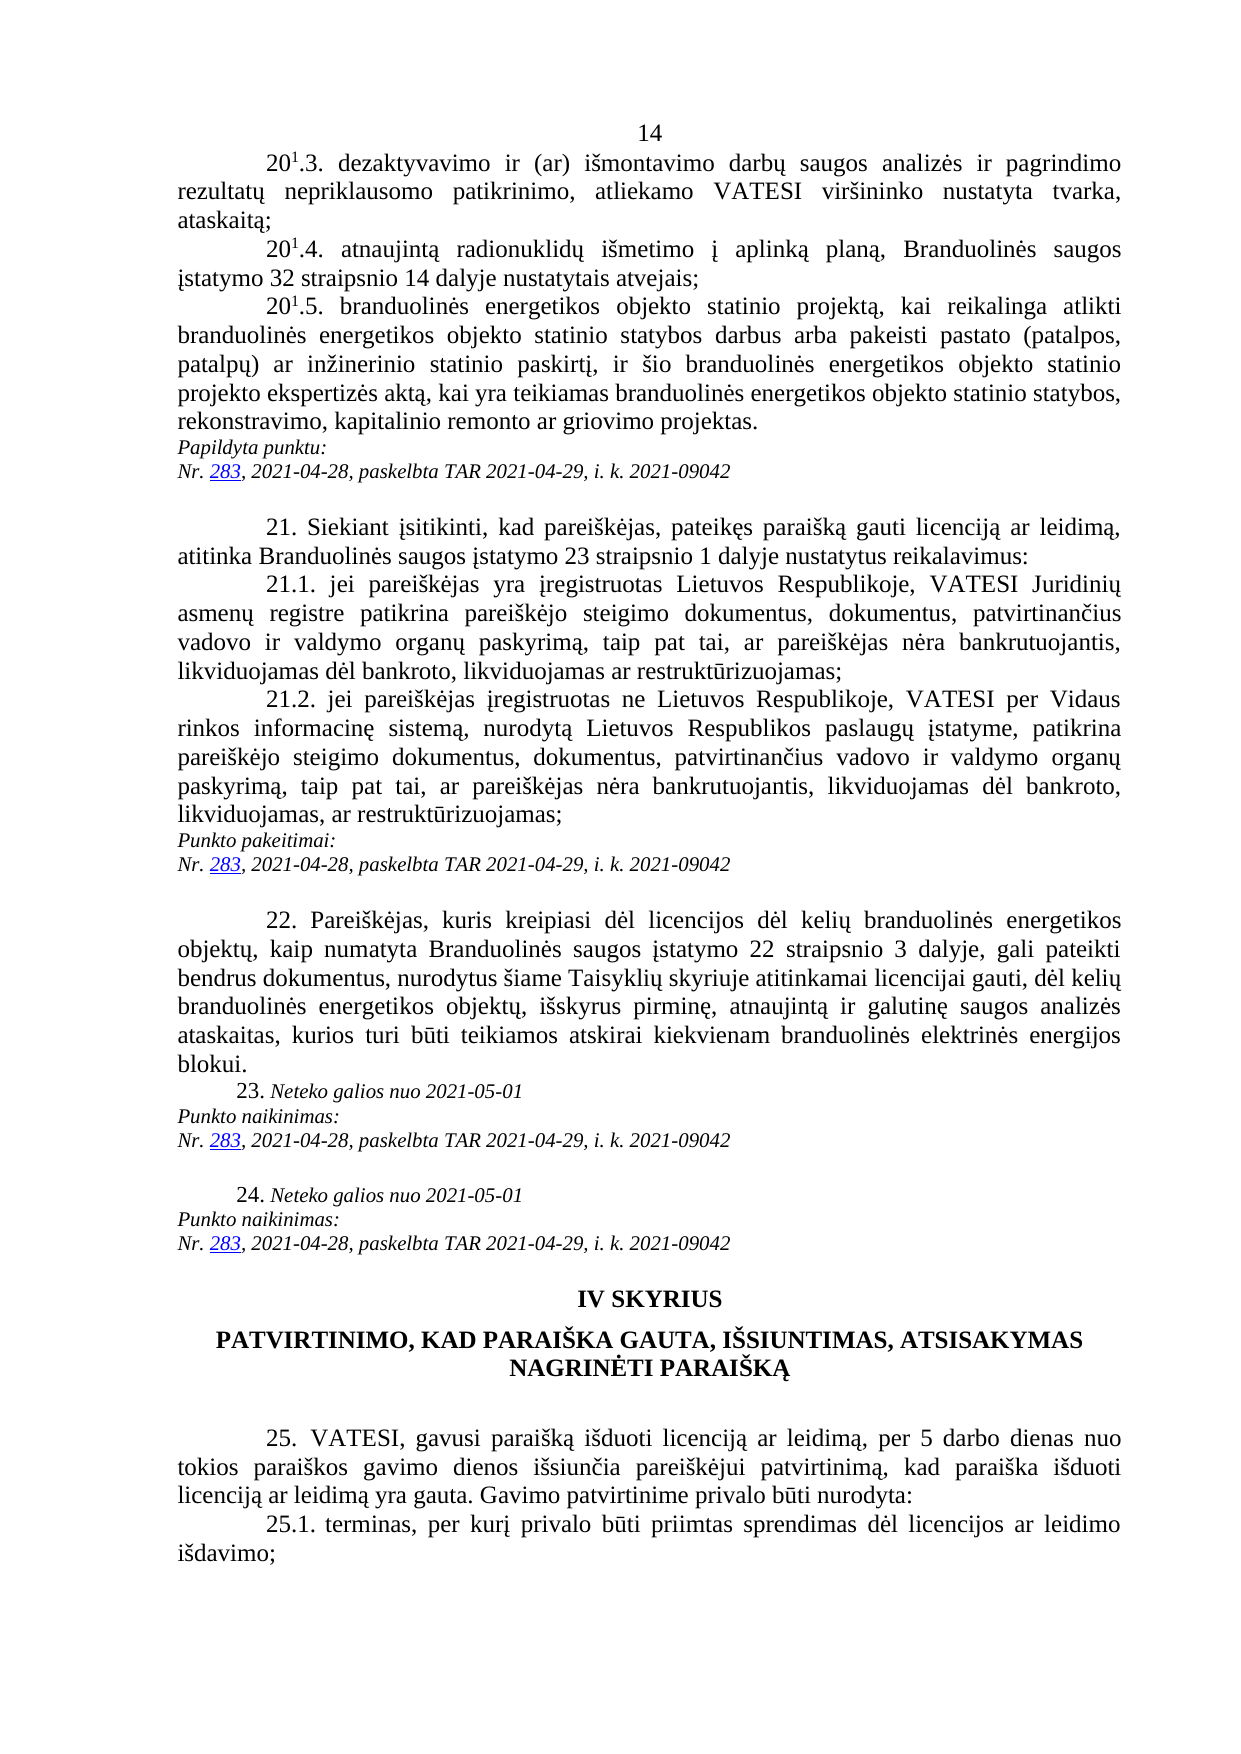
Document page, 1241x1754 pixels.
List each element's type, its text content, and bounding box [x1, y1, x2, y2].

text 23. Neteko galios nuo 2021-05-01 [177, 1078, 1122, 1104]
text IV SKYRIUS [177, 1284, 1122, 1313]
text 201.5. branduolinės energetikos objekto statinio projektą, kai reikalinga atlikti branduolinės energetikos objekto statinio statybos darbus arba pakeisti pastato (patalpos, patalpų) ar inžinerinio statinio paskirtį, ir šio branduolinės energetikos objekto statinio projekto ekspertizės aktą, kai yra teikiamas branduolinės energetikos objekto statinio statybos, rekonstravimo, kapitalinio remonto ar griovimo projektas. [177, 291, 1122, 435]
text 21.2. jei pareiškėjas įregistruotas ne Lietuvos Respublikoje, VATESI per Vidaus rinkos informacinę sistemą, nurodytą Lietuvos Respublikos paslaugų įstatyme, patikrina pareiškėjo steigimo dokumentus, dokumentus, patvirtinančius vadovo ir valdymo organų paskyrimą, taip pat tai, ar pareiškėjas nėra bankrutuojantis, likviduojamas dėl bankroto, likviduojamas, ar restruktūrizuojamas; [177, 684, 1122, 828]
text 21.1. jei pareiškėjas yra įregistruotas Lietuvos Respublikoje, VATESI Juridinių asmenų registre patikrina pareiškėjo steigimo dokumentus, dokumentus, patvirtinančius vadovo ir valdymo organų paskyrimą, taip pat tai, ar pareiškėjas nėra bankrutuojantis, likviduojamas dėl bankroto, likviduojamas ar restruktūrizuojamas; [177, 569, 1122, 684]
text 25.1. terminas, per kurį privalo būti priimtas sprendimas dėl licencijos ar leidimo išdavimo; [177, 1509, 1122, 1567]
text 201.3. dezaktyvavimo ir (ar) išmontavimo darbų saugos analizės ir pagrindimo rezultatų nepriklausomo patikrinimo, atliekamo VATESI viršininko nustatyta tvarka, ataskaitą; [177, 148, 1122, 234]
text Nr. 283, 2021-04-28, paskelbta TAR 2021-04-29, i. k. 2021-09042 [177, 1231, 1122, 1255]
text Papildyta punktu: [177, 435, 1122, 459]
text Nr. 283, 2021-04-28, paskelbta TAR 2021-04-29, i. k. 2021-09042 [177, 1128, 1122, 1152]
text PATVIRTINIMO, KAD PARAIŠKA GAUTA, IŠSIUNTIMAS, ATSISAKYMAS NAGRINĖTI PARAIŠKĄ [177, 1325, 1122, 1382]
text Punkto pakeitimai: [177, 828, 1122, 852]
text Nr. 283, 2021-04-28, paskelbta TAR 2021-04-29, i. k. 2021-09042 [177, 852, 1122, 876]
text 22. Pareiškėjas, kuris kreipiasi dėl licencijos dėl kelių branduolinės energetikos objektų, kaip numatyta Branduolinės saugos įstatymo 22 straipsnio 3 dalyje, gali pateikti bendrus dokumentus, nurodytus šiame Taisyklių skyriuje atitinkamai licencijai gauti, dėl kelių branduolinės energetikos objektų, išskyrus pirminę, atnaujintą ir galutinę saugos analizės ataskaitas, kurios turi būti teikiamos atskirai kiekvienam branduolinės elektrinės energijos blokui. [177, 905, 1122, 1078]
text Punkto naikinimas: [177, 1207, 1122, 1231]
text Punkto naikinimas: [177, 1104, 1122, 1128]
text Nr. 283, 2021-04-28, paskelbta TAR 2021-04-29, i. k. 2021-09042 [177, 459, 1122, 483]
text 21. Siekiant įsitikinti, kad pareiškėjas, pateikęs paraišką gauti licenciją ar leidimą, atitinka Branduolinės saugos įstatymo 23 straipsnio 1 dalyje nustatytus reikalavimus: [177, 512, 1122, 569]
text 25. VATESI, gavusi paraišką išduoti licenciją ar leidimą, per 5 darbo dienas nuo tokios paraiškos gavimo dienos išsiunčia pareiškėjui patvirtinimą, kad paraiška išduoti licenciją ar leidimą yra gauta. Gavimo patvirtinime privalo būti nurodyta: [177, 1423, 1122, 1509]
text 201.4. atnaujintą radionuklidų išmetimo į aplinką planą, Branduolinės saugos įstatymo 32 straipsnio 14 dalyje nustatytais atvejais; [177, 234, 1122, 291]
text 24. Neteko galios nuo 2021-05-01 [177, 1181, 1122, 1207]
